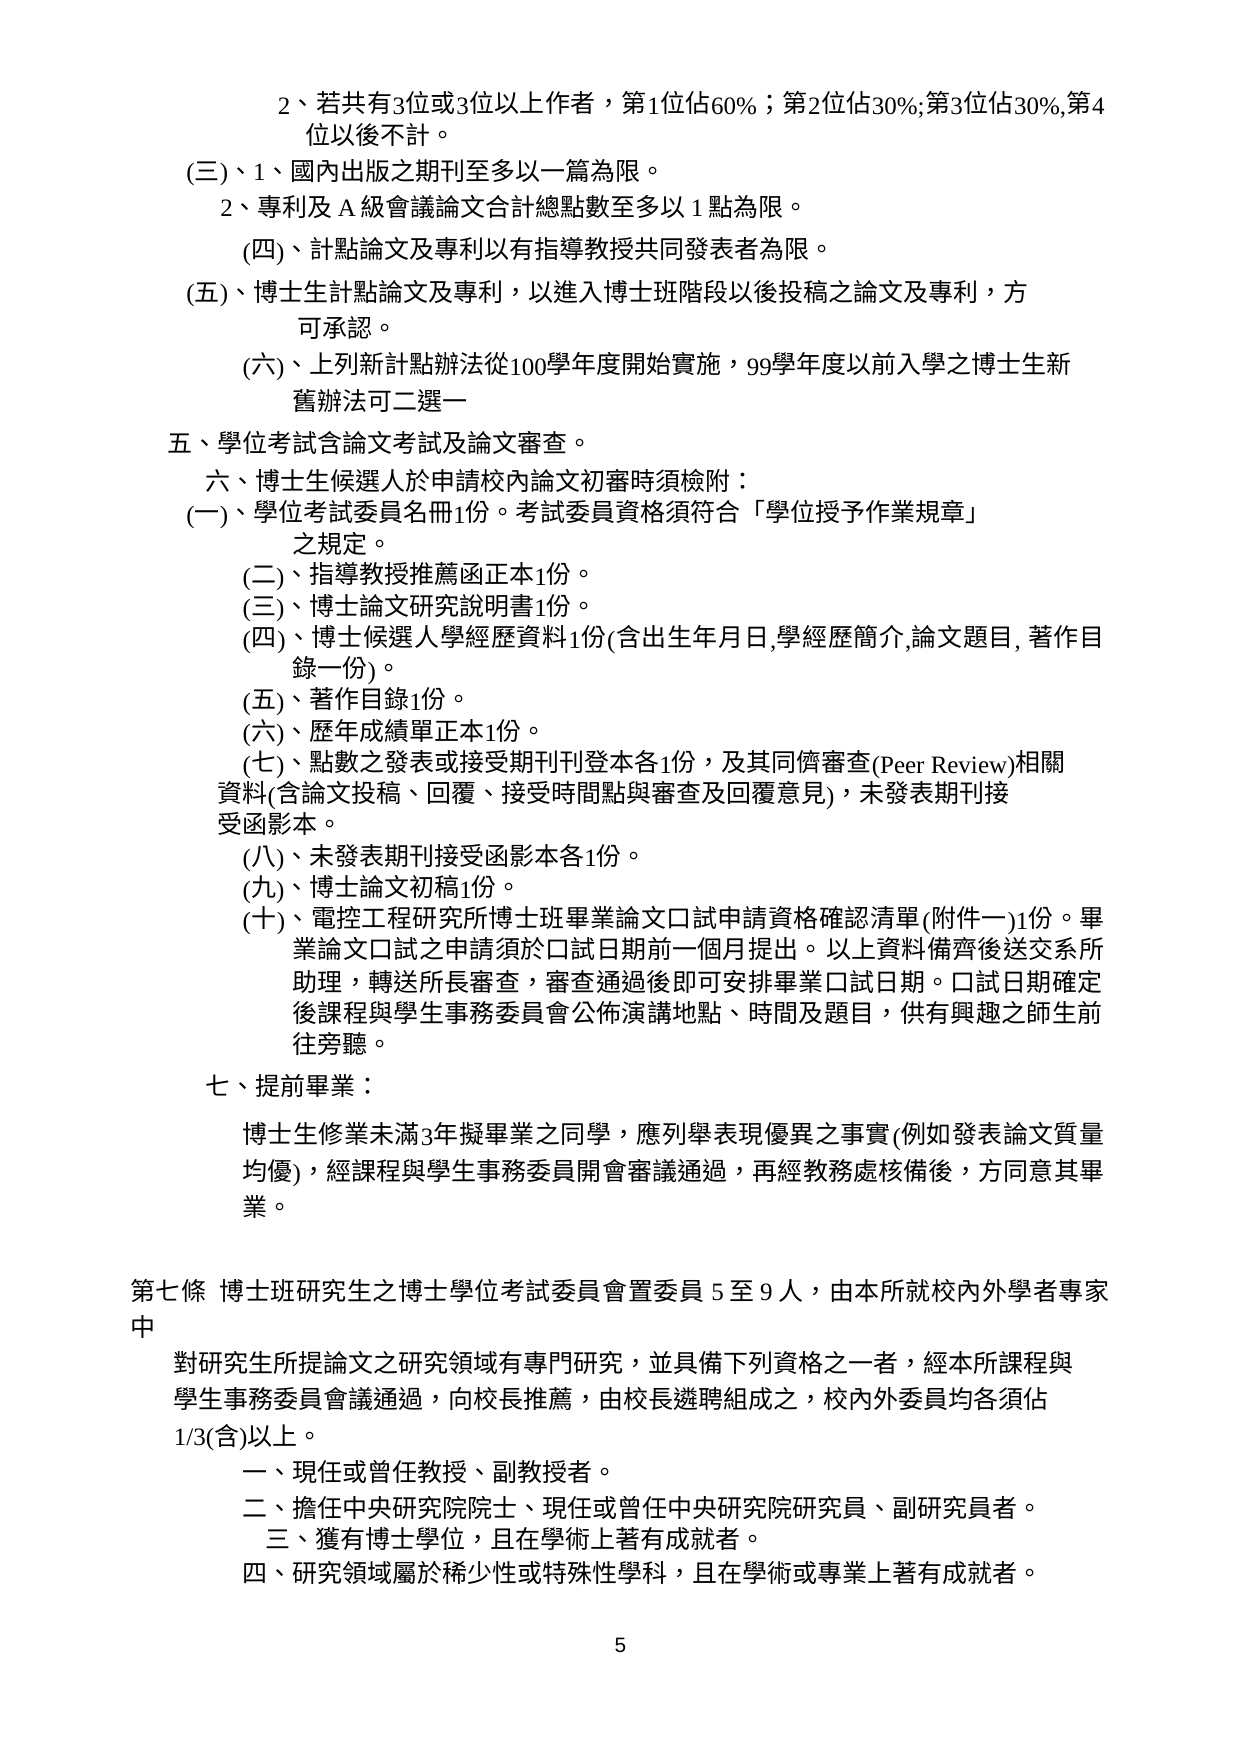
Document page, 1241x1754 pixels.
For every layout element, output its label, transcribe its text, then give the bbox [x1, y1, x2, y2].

text (五)、博士生計點論文及專利，以進入博士班階段以後投稿之論文及專利，方 [130, 272, 1110, 308]
text 二、擔任中央研究院院士、現任或曾任中央研究院研究員、副研究員者。 [155, 1488, 1110, 1525]
text 1/3(含)以上。 [130, 1416, 1110, 1452]
text (四)、計點論文及專利以有指導教授共同發表者為限。 [242, 230, 1105, 266]
text 五、學位考試含論文考試及論文審查。 [130, 423, 1110, 460]
text 一、現任或曾任教授、副教授者。 [155, 1452, 1110, 1488]
text (六)、歷年成績單正本1份。 [130, 716, 1105, 747]
text (一)、學位考試委員名冊1份。考試委員資格須符合「學位授予作業規章」 [130, 497, 1105, 528]
text 可承認。 [160, 308, 1110, 345]
text 受函影本。 [130, 810, 1105, 841]
text 學生事務委員會議通過，向校長推薦，由校長遴聘組成之，校內外委員均各須佔 [130, 1380, 1110, 1416]
text 七、提前畢業： [130, 1066, 1105, 1102]
text 資料(含論文投稿、回覆、接受時間點與審查及回覆意見)，未發表期刊接 [130, 778, 1105, 810]
text (六)、上列新計點辦法從100學年度開始實施，99學年度以前入學之博士生新 [130, 345, 1105, 381]
text 第七條 博士班研究生之博士學位考試委員會置委員5至9人，由本所就校內外學者專家中 [130, 1271, 1110, 1343]
text 六、博士生候選人於申請校內論文初審時須檢附： [130, 466, 1105, 497]
text 三、獲有博士學位，且在學術上著有成就者。 [130, 1525, 1110, 1554]
text 之規定。 [130, 528, 1105, 560]
text (二)、指導教授推薦函正本1份。 [130, 560, 1105, 591]
text 四、研究領域屬於稀少性或特殊性學科，且在學術或專業上著有成就者。 [155, 1554, 1110, 1590]
text (三)、1、國內出版之期刊至多以一篇為限。 [130, 151, 1110, 187]
text (七)、點數之發表或接受期刊刊登本各1份，及其同儕審查(Peer Review)相關 [130, 747, 1105, 778]
text (五)、著作目錄1份。 [130, 685, 1105, 716]
text 博士生修業未滿3年擬畢業之同學，應列舉表現優異之事實(例如發表論文質量均優)，經課程與學生事務委員開會審議通過，再經教務處核備後，方同意其畢業。 [242, 1115, 1105, 1223]
text 舊辦法可二選一 [130, 381, 1105, 417]
text 對研究生所提論文之研究領域有專門研究，並具備下列資格之一者，經本所課程與 [130, 1343, 1110, 1380]
text 2、若共有3位或3位以上作者，第1位佔60%；第2位佔30%;第3位佔30%,第4位以後不計。 [130, 88, 1105, 151]
text (八)、未發表期刊接受函影本各1份。 [130, 841, 1105, 872]
text (十)、電控工程研究所博士班畢業論文口試申請資格確認清單(附件一)1份。畢業論文口試之申請須於口試日期前一個月提出。以上資料備齊後送交系所助理，轉送所長審查，審查通過後即可安排畢業口試日期。口試日期確定後課程與學生事務委員會公佈演講地點、時間及題目，供有興趣之師生前往旁聽。 [130, 903, 1105, 1060]
text (九)、博士論文初稿1份。 [130, 872, 1105, 903]
text (三)、博士論文研究說明書1份。 [130, 591, 1105, 622]
text (四)、博士候選人學經歷資料1份(含出生年月日,學經歷簡介,論文題目, 著作目錄一份)。 [130, 622, 1105, 685]
text 2、專利及A級會議論文合計總點數至多以1點為限。 [130, 187, 1110, 223]
